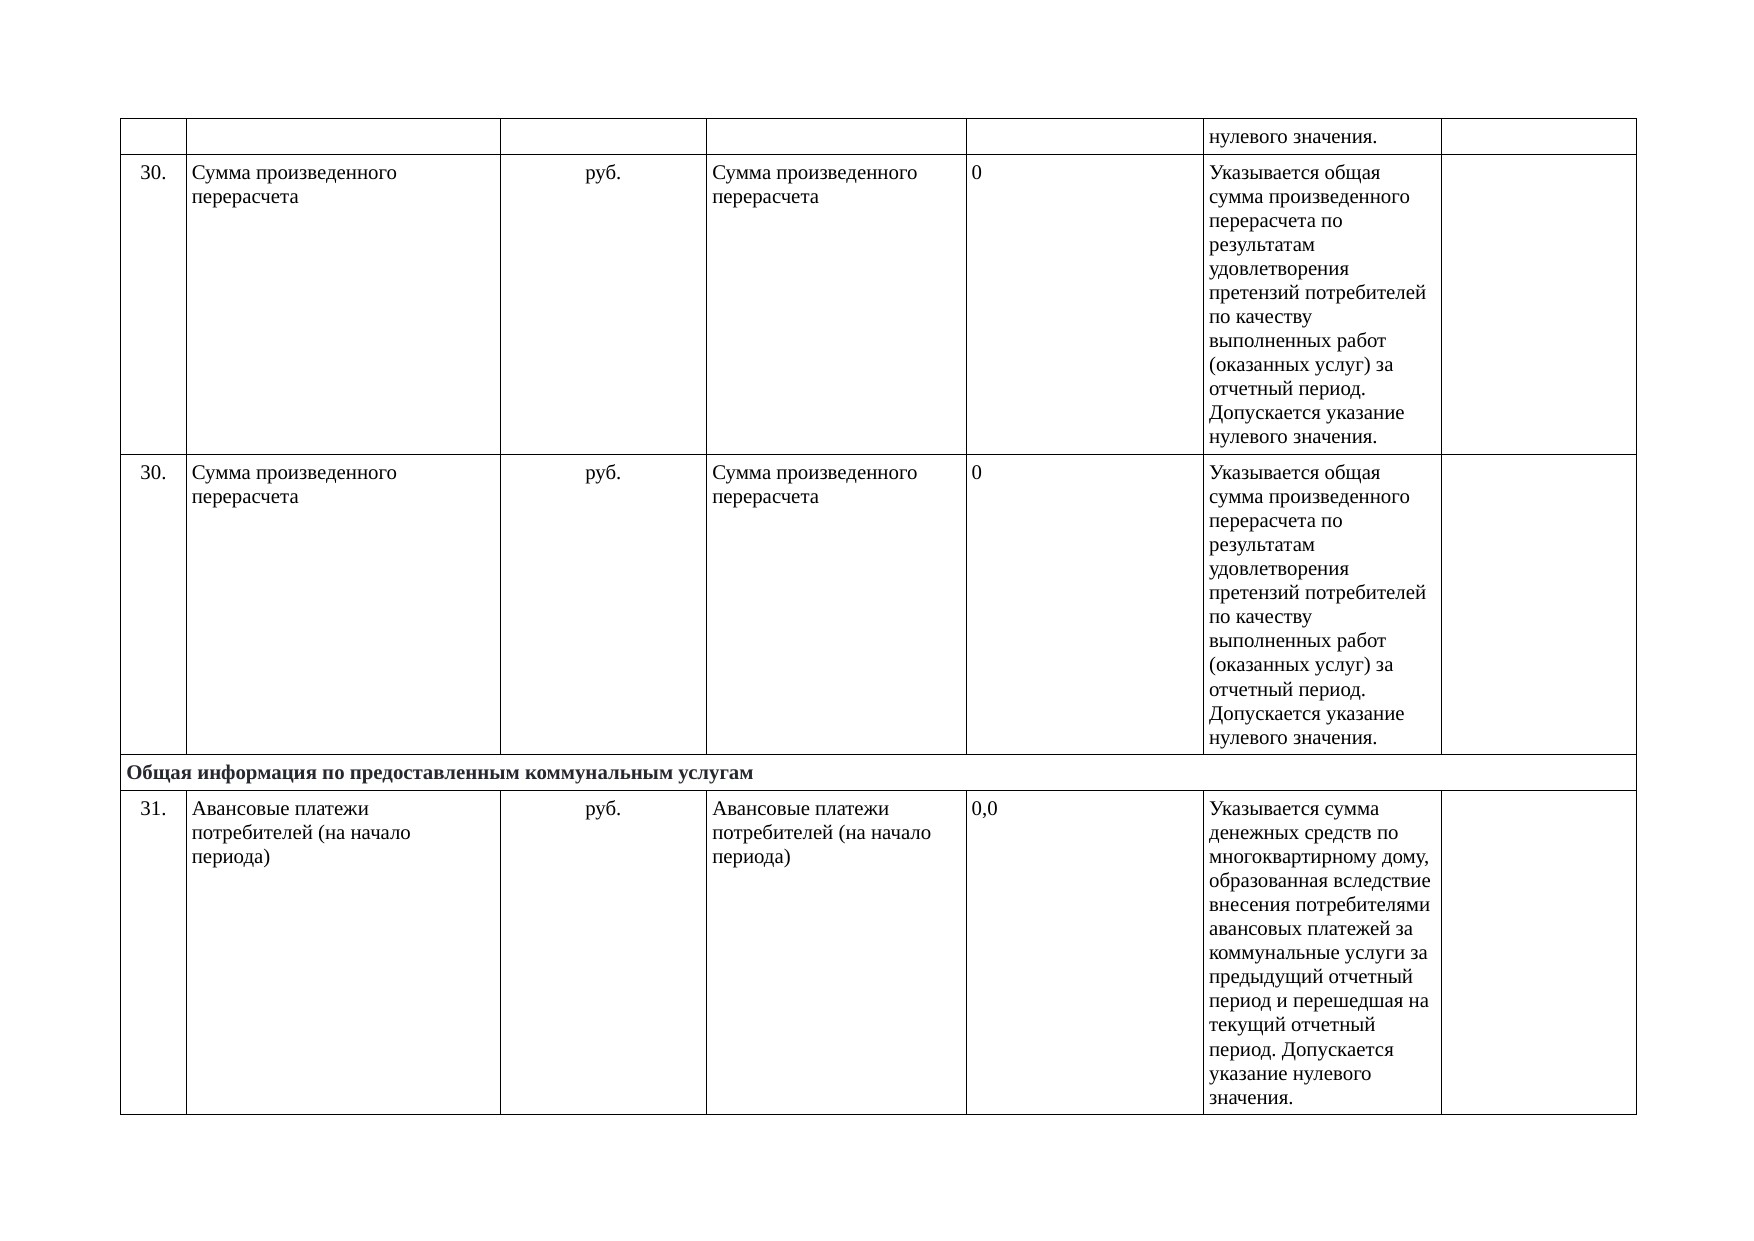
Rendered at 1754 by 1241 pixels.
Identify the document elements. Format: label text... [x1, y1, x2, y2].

table_cell 0 [967, 155, 1203, 454]
table_cell Сумма произведенного перерасчета [187, 455, 500, 754]
table_cell Указывается общая сумма произведенного перерасчета по результатам удовлетворения претензий потребителей по качеству выполненных работ (оказанных услуг) за отчетный период. Допускается указание нулевого значения. [1204, 455, 1441, 754]
table_cell 0,0 [967, 791, 1203, 1114]
table_cell Авансовые платежи потребителей (на начало периода) [187, 791, 500, 1114]
table_cell [1442, 155, 1636, 454]
table_cell Указывается общая сумма произведенного перерасчета по результатам удовлетворения претензий потребителей по качеству выполненных работ (оказанных услуг) за отчетный период. Допускается указание нулевого значения. [1204, 155, 1441, 454]
table_cell Сумма произведенного перерасчета [707, 455, 966, 754]
table_cell Сумма произведенного перерасчета [707, 155, 966, 454]
table_cell [707, 119, 966, 154]
table_cell [501, 119, 706, 154]
table_cell нулевого значения. [1204, 119, 1441, 154]
table_cell [1442, 791, 1636, 1114]
table_cell Сумма произведенного перерасчета [187, 155, 500, 454]
table_cell 31. [121, 791, 186, 1114]
table_cell Авансовые платежи потребителей (на начало периода) [707, 791, 966, 1114]
table_cell 30. [121, 455, 186, 754]
table_cell 0 [967, 455, 1203, 754]
table_cell [121, 119, 186, 154]
table_cell Указывается сумма денежных средств по многоквартирному дому, образованная вследствие внесения потребителями авансовых платежей за коммунальные услуги за предыдущий отчетный период и перешедшая на текущий отчетный период. Допускается указание нулевого значения. [1204, 791, 1441, 1114]
table_cell [1442, 119, 1636, 154]
table_cell [187, 119, 500, 154]
table_cell руб. [501, 155, 706, 454]
table_cell [1442, 455, 1636, 754]
table_cell руб. [501, 791, 706, 1114]
table_cell 30. [121, 155, 186, 454]
table_cell руб. [501, 455, 706, 754]
table_cell Общая информация по предоставленным коммунальным услугам [121, 755, 1636, 790]
table_cell [967, 119, 1203, 154]
